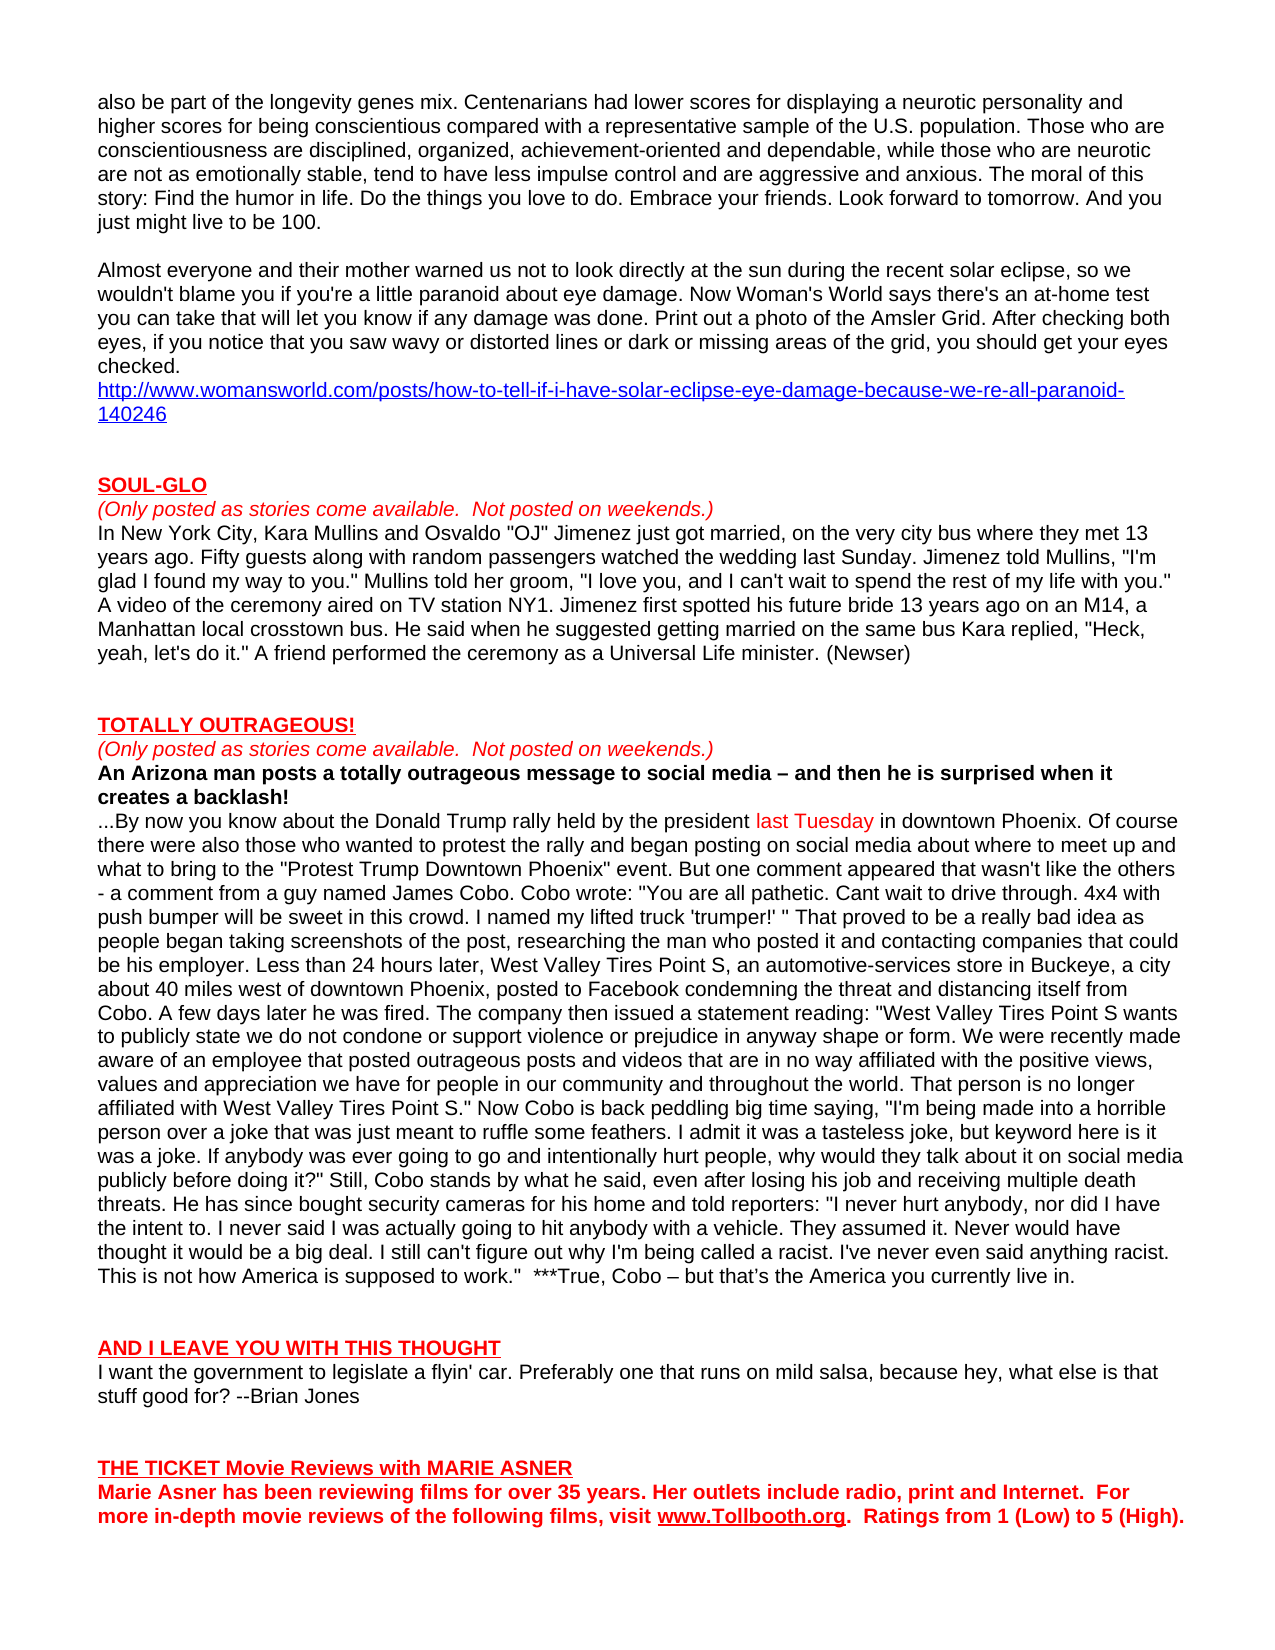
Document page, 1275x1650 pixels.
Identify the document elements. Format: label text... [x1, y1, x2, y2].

subtitle (Only posted as stories come available. Not posted on weekends.) [97, 497, 1185, 521]
text ...By now you know about the Donald Trump rally held by the president last Tuesday in downtown Phoenix. Of course there were also those who wanted to protest the rally and began posting on social media about where to meet up and what to bring to the "Protest Trump Downtown Phoenix" event. But one comment appeared that wasn't like the others - a comment from a guy named James Cobo. Cobo wrote: "You are all pathetic. Cant wait to drive through. 4x4 with push bumper will be sweet in this crowd. I named my lifted truck 'trumper!' " That proved to be a really bad idea as people began taking screenshots of the post, researching the man who posted it and contacting companies that could be his employer. Less than 24 hours later, West Valley Tires Point S, an automotive-services store in Buckeye, a city about 40 miles west of downtown Phoenix, posted to Facebook condemning the threat and distancing itself from Cobo. A few days later he was fired. The company then issued a statement reading: "West Valley Tires Point S wants to publicly state we do not condone or support violence or prejudice in anyway shape or form. We were recently made aware of an employee that posted outrageous posts and videos that are in no way affiliated with the positive views, values and appreciation we have for people in our community and throughout the world. That person is no longer affiliated with West Valley Tires Point S." Now Cobo is back peddling big time saying, "I'm being made into a horrible person over a joke that was just meant to ruffle some feathers. I admit it was a tasteless joke, but keyword here is it was a joke. If anybody was ever going to go and intentionally hurt people, why would they talk about it on social media publicly before doing it?" Still, Cobo stands by what he said, even after losing his job and receiving multiple death threats. He has since bought security cameras for his home and told reporters: "I never hurt anybody, nor did I have the intent to. I never said I was actually going to hit anybody with a vehicle. They assumed it. Never would have thought it would be a big deal. I still can't figure out why I'm being called a racist. I've never even said anything racist. This is not how America is supposed to work." ***True, Cobo – but that’s the America you currently live in. [97, 809, 1185, 1288]
subtitle TOTALLY OUTRAGEOUS! [97, 713, 1185, 737]
text An Arizona man posts a totally outrageous message to social media – and then he is surprised when it creates a backlash! [97, 761, 1185, 809]
text Marie Asner has been reviewing films for over 35 years. Her outlets include radio, print and Internet. For more in-depth movie reviews of the following films, visit www.Tollbooth.org. Ratings from 1 (Low) to 5 (High). [97, 1479, 1185, 1527]
text I want the government to legislate a flyin' car. Preferably one that runs on mild salsa, because hey, what else is that stuff good for? --Brian Jones [97, 1360, 1185, 1408]
subtitle AND I LEAVE YOU WITH THIS THOUGHT [97, 1336, 1185, 1360]
text Almost everyone and their mother warned us not to look directly at the sun during the recent solar eclipse, so we wouldn't blame you if you're a little paranoid about eye damage. Now Woman's World says there's an at-home test you can take that will let you know if any damage was done. Print out a photo of the Amsler Grid. After checking both eyes, if you notice that you saw wavy or distorted lines or dark or missing areas of the grid, you should get your eyes checked. http://www.womansworld.com/posts/how-to-tell-if-i-have-solar-eclipse-eye-damage-because-we-re-all-paranoid-140246 [97, 258, 1185, 425]
text also be part of the longevity genes mix. Centenarians had lower scores for displaying a neurotic personality and higher scores for being conscientious compared with a representative sample of the U.S. population. Those who are conscientiousness are disciplined, organized, achievement-oriented and dependable, while those who are neurotic are not as emotionally stable, tend to have less impulse control and are aggressive and anxious. The moral of this story: Find the humor in life. Do the things you love to do. Embrace your friends. Look forward to tomorrow. And you just might live to be 100. [97, 90, 1185, 234]
subtitle (Only posted as stories come available. Not posted on weekends.) [97, 737, 1185, 761]
text THE TICKET Movie Reviews with MARIE ASNER [97, 1456, 1185, 1479]
text In New York City, Kara Mullins and Osvaldo "OJ" Jimenez just got married, on the very city bus where they met 13 years ago. Fifty guests along with random passengers watched the wedding last Sunday. Jimenez told Mullins, "I'm glad I found my way to you." Mullins told her groom, "I love you, and I can't wait to spend the rest of my life with you." A video of the ceremony aired on TV station NY1. Jimenez first spotted his future bride 13 years ago on an M14, a Manhattan local crosstown bus. He said when he suggested getting married on the same bus Kara replied, "Heck, yeah, let's do it." A friend performed the ceremony as a Universal Life minister. (Newser) [97, 521, 1185, 665]
subtitle SOUL-GLO [97, 473, 1185, 497]
